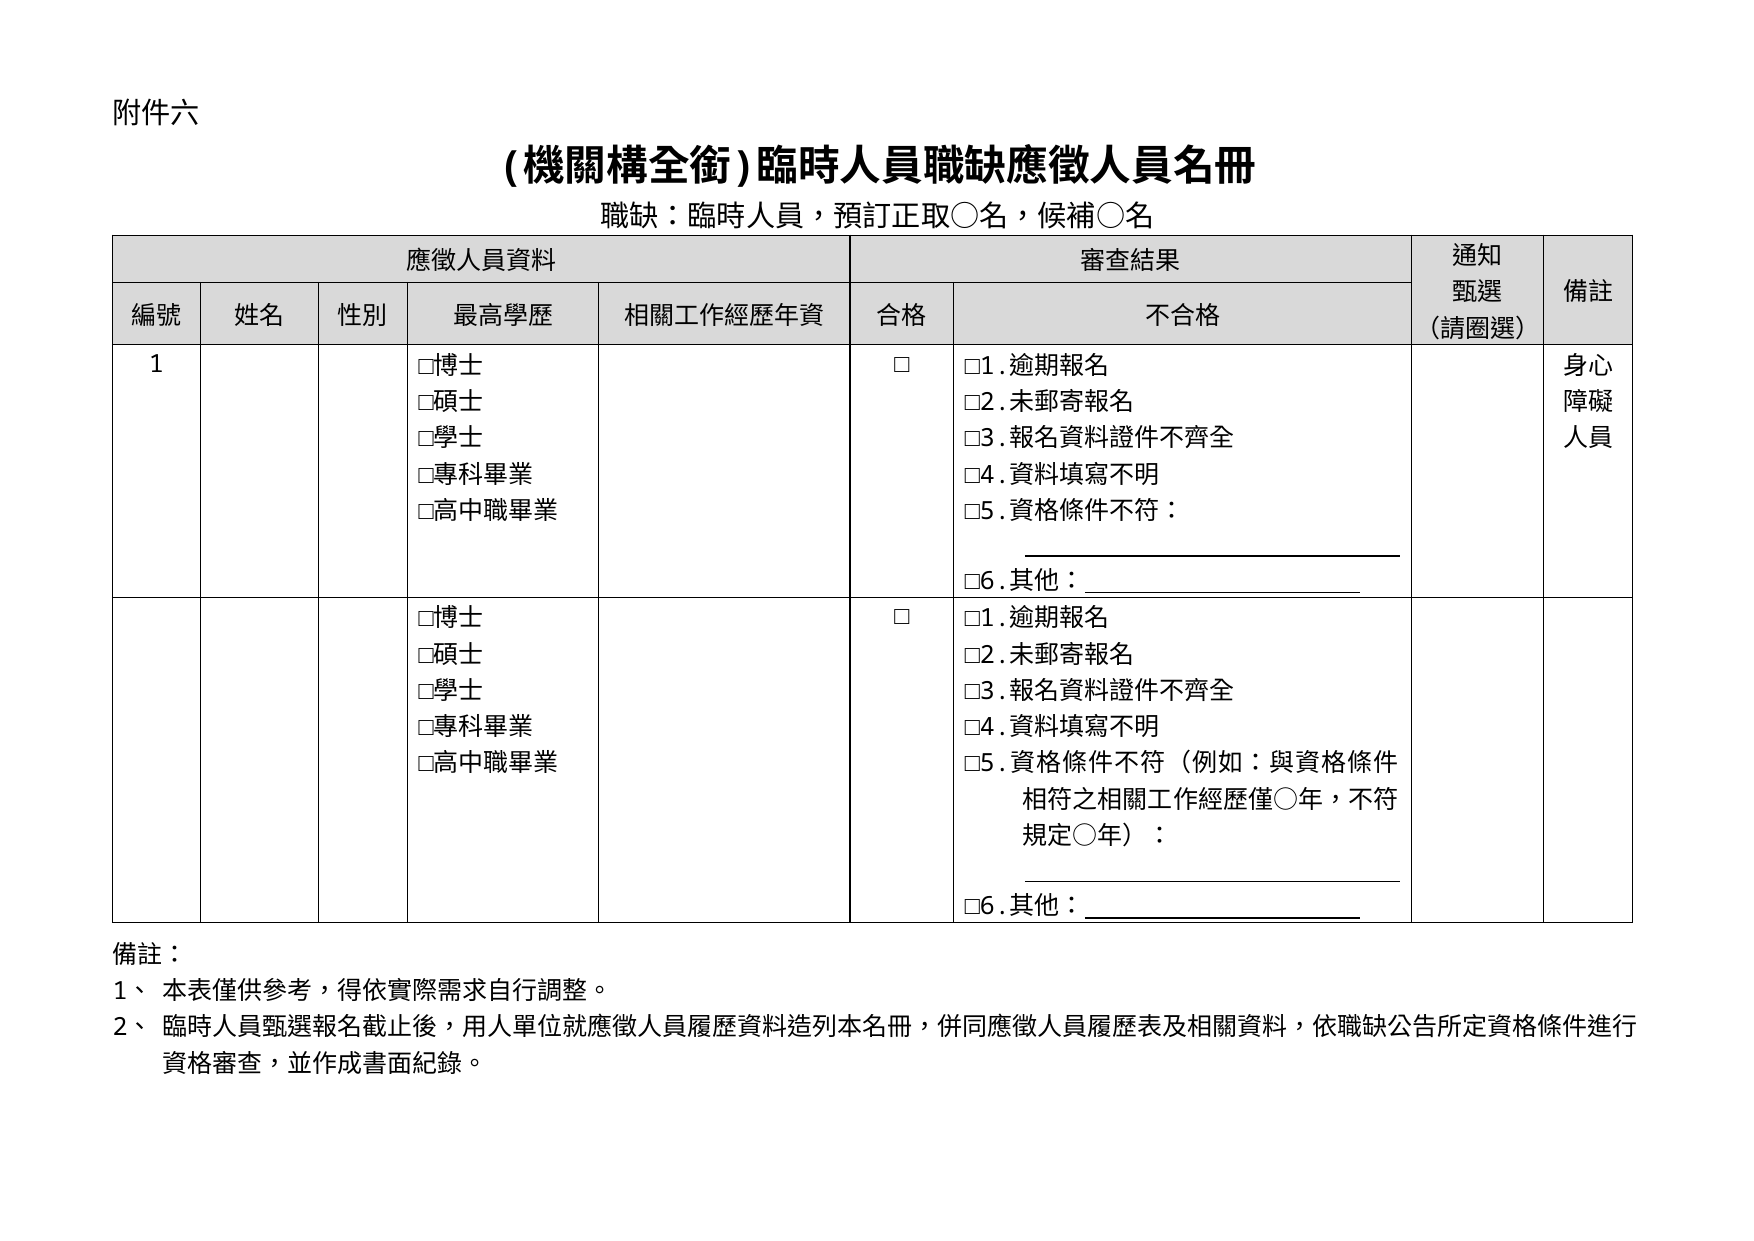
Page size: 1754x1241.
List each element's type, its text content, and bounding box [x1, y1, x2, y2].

table_cell □ [851, 598, 953, 922]
table_cell 相關工作經歷年資 [599, 283, 849, 344]
table_cell □博士 □碩士 □學士 □專科畢業 □高中職畢業 [408, 598, 598, 922]
table_cell [1412, 345, 1543, 597]
table_cell □1.逾期報名 □2.未郵寄報名 □3.報名資料證件不齊全 □4.資料填寫不明 □5.資格條件不符（例如：與資格條件相符之相關工作經歷僅○年，不符規定○年）： □6.其他： [954, 598, 1411, 922]
list 臨時人員甄選報名截止後，用人單位就應徵人員履歷資料造列本名冊，併同應徵人員履歷表及相關資料，依職缺公告所定資格條件進行資格審查，並作成書面紀錄。 [112, 1007, 1642, 1079]
table_cell [319, 598, 407, 922]
table_cell [201, 598, 318, 922]
table_header 通知 甄選 （請圈選） [1412, 236, 1543, 344]
table_cell 性別 [319, 283, 407, 344]
table_cell [1412, 598, 1543, 922]
text (機關構全銜)臨時人員職缺應徵人員名冊 [112, 132, 1642, 192]
table_cell [113, 598, 200, 922]
table_cell [599, 598, 849, 922]
table_header 備註 [1544, 236, 1632, 344]
table_cell [1544, 598, 1632, 922]
table_cell 姓名 [201, 283, 318, 344]
table_cell [599, 345, 849, 597]
table_cell 1 [113, 345, 200, 597]
text 職缺：臨時人員，預訂正取○名，候補○名 [112, 192, 1642, 234]
table_cell [319, 345, 407, 597]
text 備註： [112, 934, 1642, 971]
table_cell □ [851, 345, 953, 597]
table_header 審查結果 [851, 236, 1411, 282]
table_cell 不合格 [954, 283, 1411, 344]
table_cell 合格 [851, 283, 953, 344]
list 本表僅供參考，得依實際需求自行調整。 [112, 971, 1642, 1007]
table_cell 最高學歷 [408, 283, 598, 344]
table_cell □博士 □碩士 □學士 □專科畢業 □高中職畢業 [408, 345, 598, 597]
table_cell 編號 [113, 283, 200, 344]
table_header 應徵人員資料 [113, 236, 849, 282]
table_cell 身心障礙人員 [1544, 345, 1632, 597]
text 附件六 [112, 89, 1642, 132]
table_cell [201, 345, 318, 597]
table_cell □1.逾期報名 □2.未郵寄報名 □3.報名資料證件不齊全 □4.資料填寫不明 □5.資格條件不符： □6.其他： [954, 345, 1411, 597]
